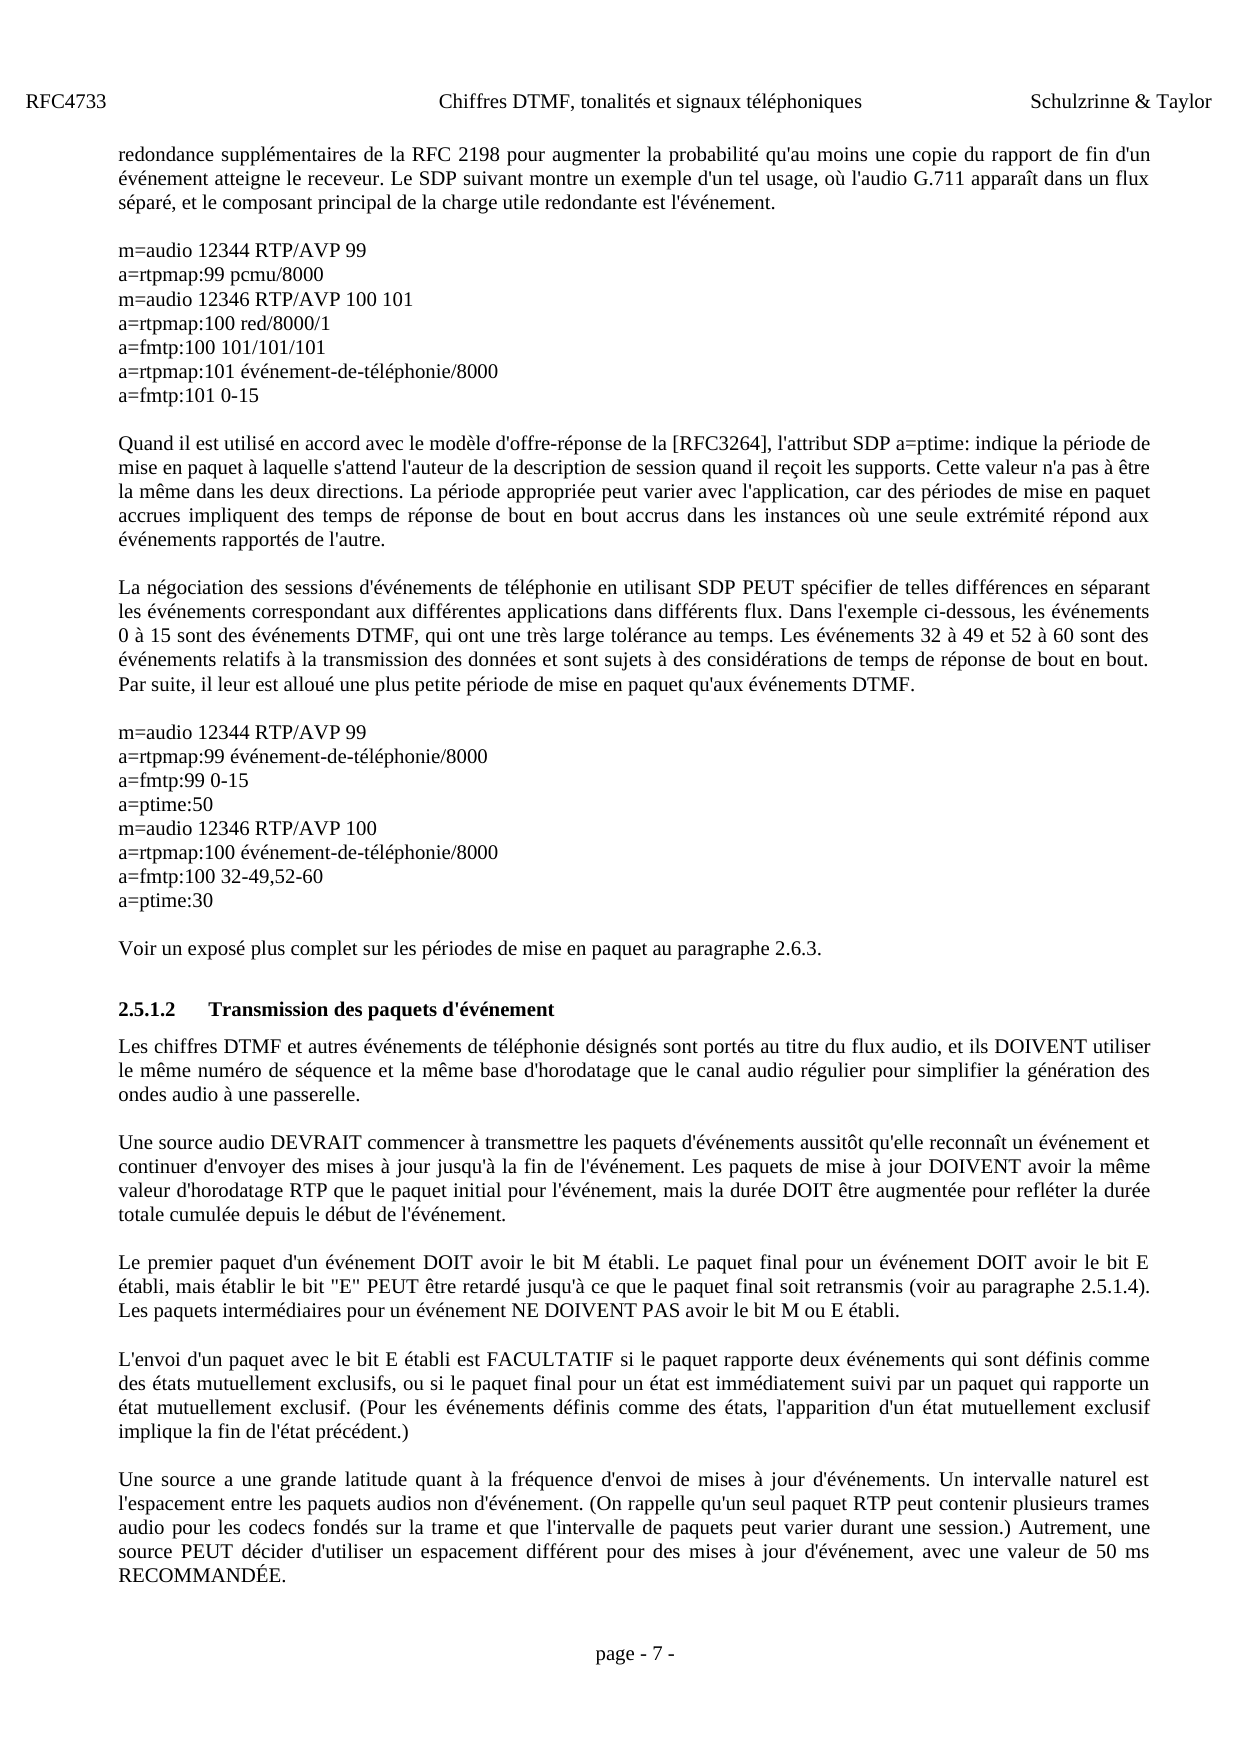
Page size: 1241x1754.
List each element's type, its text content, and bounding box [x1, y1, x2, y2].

text Les chiffres DTMF et autres événements de téléphonie désignés sont portés au titre du flux audio, et ils DOIVENT utiliser le même numéro de séquence et la même base d'horodatage que le canal audio régulier pour simplifier la génération des ondes audio à une passerelle. [118, 1034, 1152, 1106]
text La négociation des sessions d'événements de téléphonie en utilisant SDP PEUT spécifier de telles différences en séparant les événements correspondant aux différentes applications dans différents flux. Dans l'exemple ci-dessous, les événements 0 à 15 sont des événements DTMF, qui ont une très large tolérance au temps. Les événements 32 à 49 et 52 à 60 sont des événements relatifs à la transmission des données et sont sujets à des considérations de temps de réponse de bout en bout. Par suite, il leur est alloué une plus petite période de mise en paquet qu'aux événements DTMF. [118, 575, 1152, 696]
text m=audio 12346 RTP/AVP 100 [118, 816, 1152, 840]
subtitle 2.5.1.2 Transmission des paquets d'événement [118, 997, 1152, 1021]
text a=rtpmap:99 événement-de-téléphonie/8000 [118, 744, 1152, 768]
text Voir un exposé plus complet sur les périodes de mise en paquet au paragraphe 2.6.3. [118, 936, 1152, 960]
text m=audio 12346 RTP/AVP 100 101 [118, 286, 1152, 311]
text L'envoi d'un paquet avec le bit E établi est FACULTATIF si le paquet rapporte deux événements qui sont définis comme des états mutuellement exclusifs, ou si le paquet final pour un état est immédiatement suivi par un paquet qui rapporte un état mutuellement exclusif. (Pour les événements définis comme des états, l'apparition d'un état mutuellement exclusif implique la fin de l'état précédent.) [118, 1347, 1152, 1443]
text a=rtpmap:100 red/8000/1 [118, 311, 1152, 334]
text Une source audio DEVRAIT commencer à transmettre les paquets d'événements aussitôt qu'elle reconnaît un événement et continuer d'envoyer des mises à jour jusqu'à la fin de l'événement. Les paquets de mise à jour DOIVENT avoir la même valeur d'horodatage RTP que le paquet initial pour l'événement, mais la durée DOIT être augmentée pour refléter la durée totale cumulée depuis le début de l'événement. [118, 1130, 1152, 1226]
text m=audio 12344 RTP/AVP 99 [118, 238, 1152, 262]
text a=fmtp:99 0-15 [118, 768, 1152, 792]
text m=audio 12344 RTP/AVP 99 [118, 719, 1152, 744]
text a=rtpmap:100 événement-de-téléphonie/8000 [118, 840, 1152, 864]
text redondance supplémentaires de la RFC 2198 pour augmenter la probabilité qu'au moins une copie du rapport de fin d'un événement atteigne le receveur. Le SDP suivant montre un exemple d'un tel usage, où l'audio G.711 apparaît dans un flux séparé, et le composant principal de la charge utile redondante est l'événement. [118, 142, 1152, 214]
text a=fmtp:101 0-15 [118, 383, 1152, 407]
text Le premier paquet d'un événement DOIT avoir le bit M établi. Le paquet final pour un événement DOIT avoir le bit E établi, mais établir le bit "E" PEUT être retardé jusqu'à ce que le paquet final soit retransmis (voir au paragraphe 2.5.1.4). Les paquets intermédiaires pour un événement NE DOIVENT PAS avoir le bit M ou E établi. [118, 1250, 1152, 1322]
text a=fmtp:100 32-49,52-60 [118, 864, 1152, 888]
text a=rtpmap:99 pcmu/8000 [118, 262, 1152, 286]
text a=rtpmap:101 événement-de-téléphonie/8000 [118, 359, 1152, 383]
text a=ptime:50 [118, 792, 1152, 816]
text a=fmtp:100 101/101/101 [118, 334, 1152, 359]
text Une source a une grande latitude quant à la fréquence d'envoi de mises à jour d'événements. Un intervalle naturel est l'espacement entre les paquets audios non d'événement. (On rappelle qu'un seul paquet RTP peut contenir plusieurs trames audio pour les codecs fondés sur la trame et que l'intervalle de paquets peut varier durant une session.) Autrement, une source PEUT décider d'utiliser un espacement différent pour des mises à jour d'événement, avec une valeur de 50 ms RECOMMANDÉE. [118, 1467, 1152, 1587]
text Quand il est utilisé en accord avec le modèle d'offre-réponse de la [RFC3264], l'attribut SDP a=ptime: indique la période de mise en paquet à laquelle s'attend l'auteur de la description de session quand il reçoit les supports. Cette valeur n'a pas à être la même dans les deux directions. La période appropriée peut varier avec l'application, car des périodes de mise en paquet accrues impliquent des temps de réponse de bout en bout accrus dans les instances où une seule extrémité répond aux événements rapportés de l'autre. [118, 431, 1152, 551]
text a=ptime:30 [118, 888, 1152, 912]
